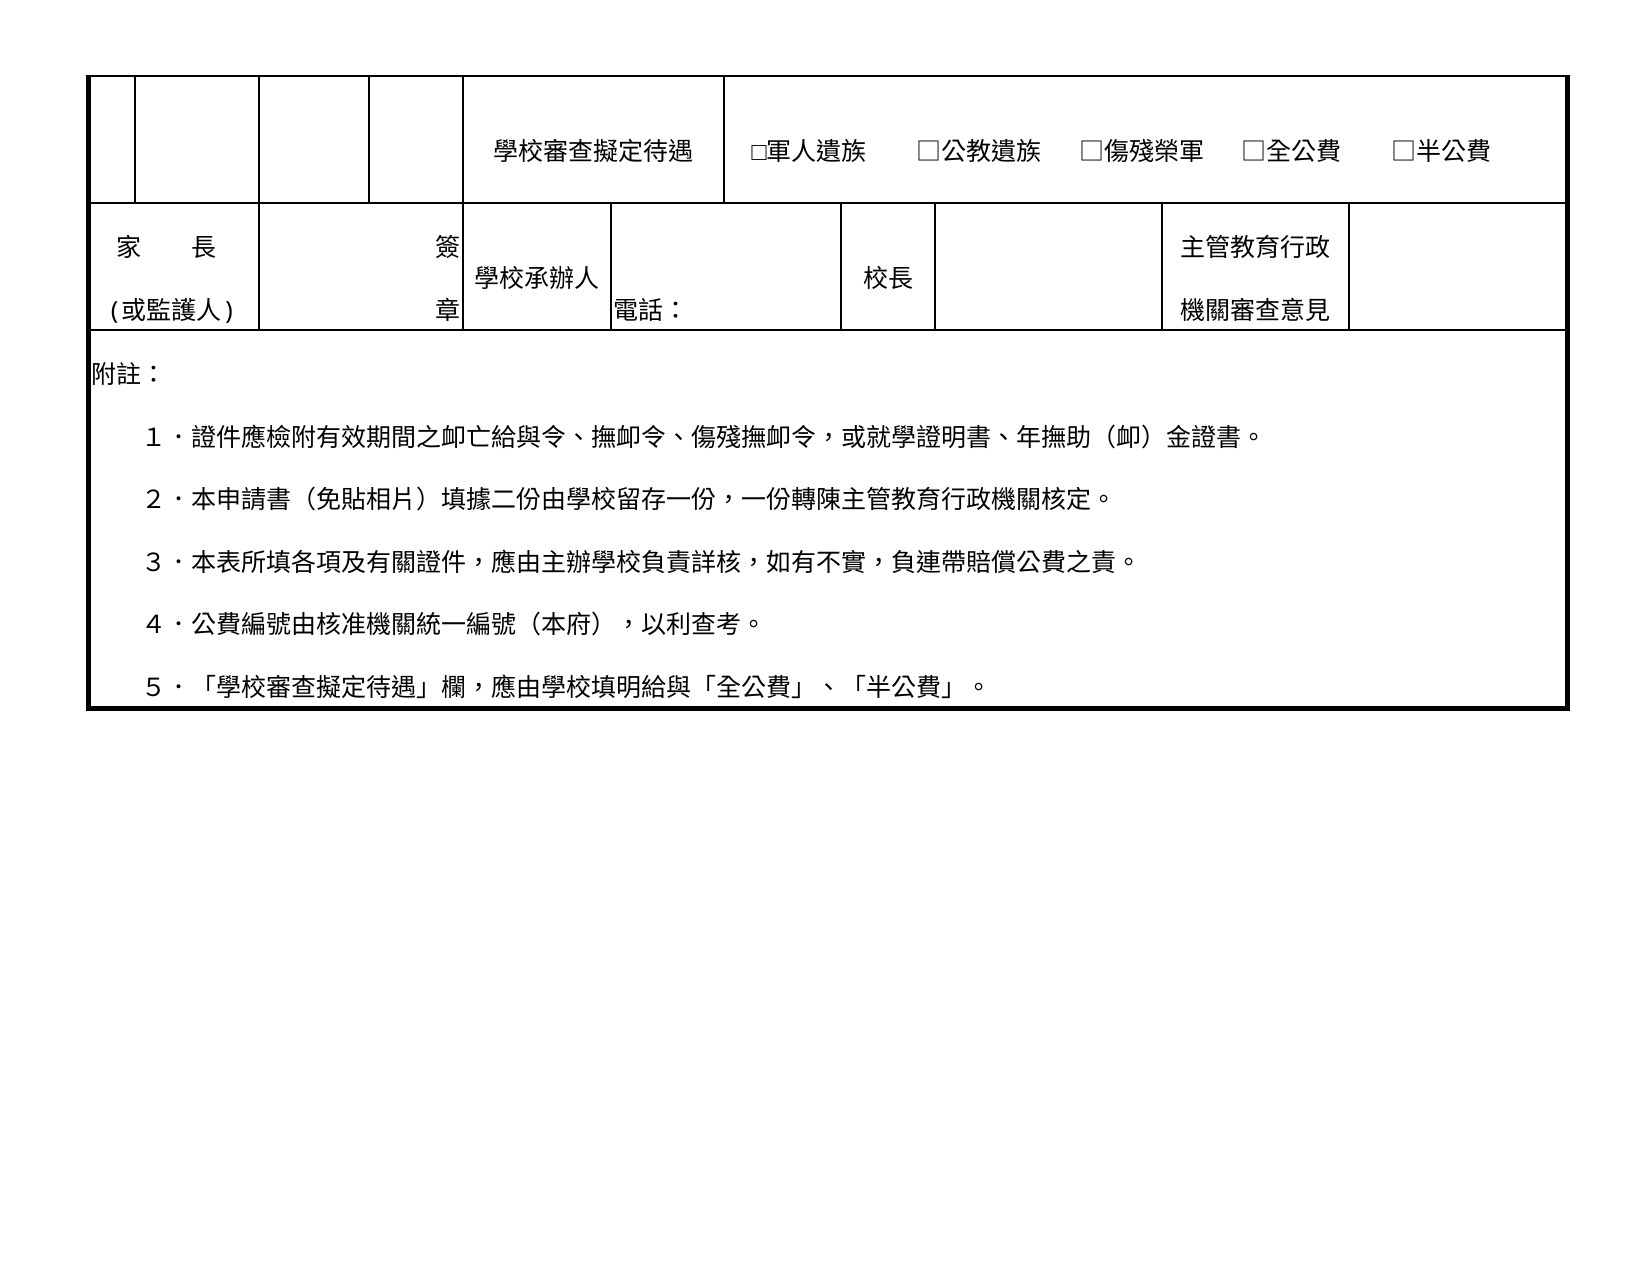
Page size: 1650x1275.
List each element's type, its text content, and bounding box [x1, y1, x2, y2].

table_cell [136, 77, 258, 202]
table_cell 學校承辦人 [464, 204, 610, 329]
table_cell 學校審查擬定待遇 [464, 77, 723, 202]
table_cell [936, 204, 1161, 329]
table_cell [260, 77, 368, 202]
table_cell 家 庭 情 況 [91, 77, 134, 202]
table_cell [370, 77, 462, 202]
table_cell [1350, 204, 1565, 329]
table_cell 電話： [612, 204, 840, 329]
table_cell 主管教育行政 機關審查意見 [1163, 204, 1348, 329]
table_cell 附註： １．證件應檢附有效期間之卹亡給與令、撫卹令、傷殘撫卹令，或就學證明書、年撫助（卹）金證書。 ２．本申請書（免貼相片）填據二份由學校留存一份，一份轉陳主管教育行政機關核定。 ３．本表所填各項及有關證件，應由主辦學校負責詳核，如有不實，負連帶賠償公費之責。 ４．公費編號由核准機關統一編號（本府），以利查考。 ５．「學校審查擬定待遇」欄，應由學校填明給與「全公費」、「半公費」。 [91, 331, 1565, 706]
table_cell 家 長 (或監護人) [91, 204, 258, 329]
table_cell 簽章 [260, 204, 462, 329]
table_cell 校長 [842, 204, 934, 329]
table_cell □軍人遺族 □公教遺族 □傷殘榮軍 □全公費 □半公費 [725, 77, 1565, 202]
